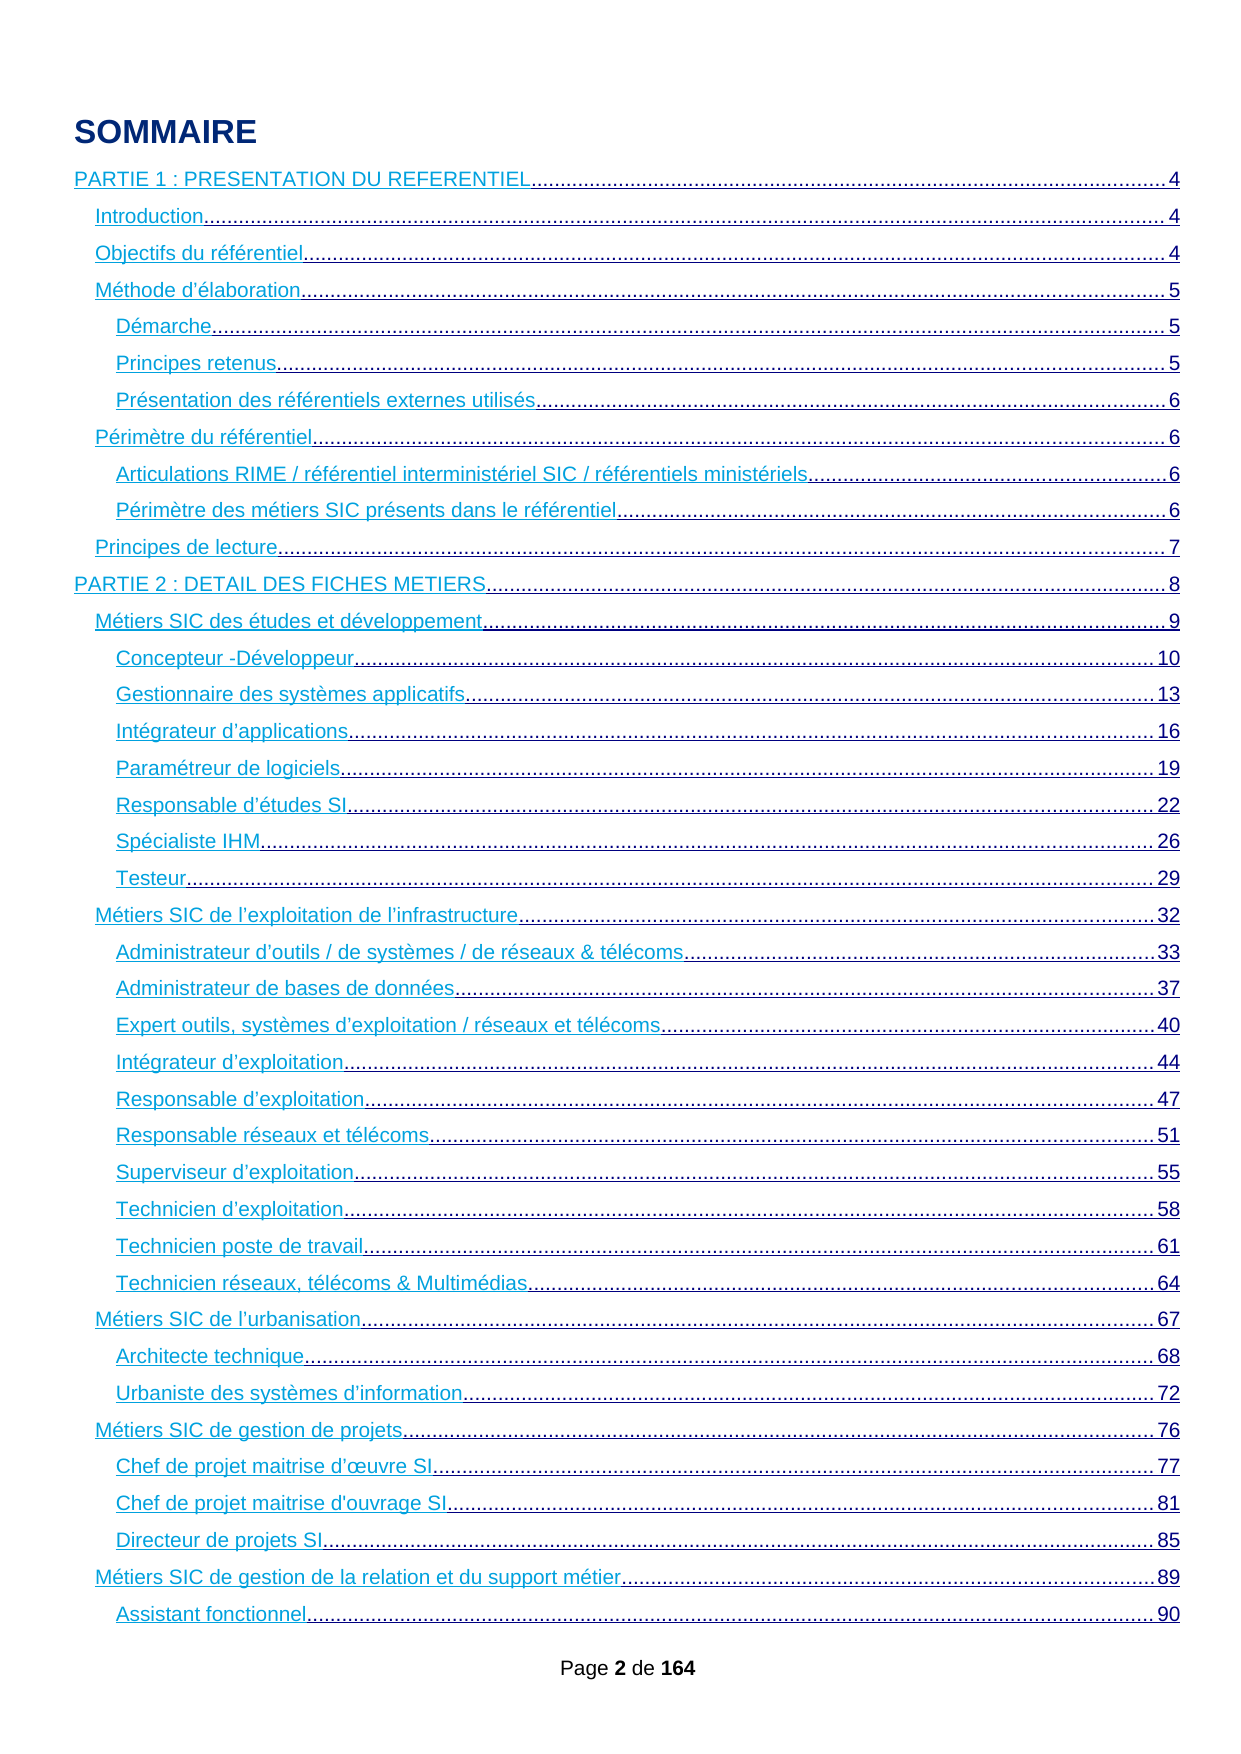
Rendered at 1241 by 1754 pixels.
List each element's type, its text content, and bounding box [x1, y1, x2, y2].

text Introduction 4 [95, 204, 1181, 228]
text Technicien d’exploitation 58 [116, 1197, 1181, 1221]
text Périmètre du référentiel 6 [95, 425, 1181, 449]
text Spécialiste IHM 26 [116, 829, 1181, 853]
text Assistant fonctionnel 90 [116, 1601, 1181, 1625]
text Paramétreur de logiciels 19 [116, 756, 1181, 779]
text Responsable réseaux et télécoms 51 [116, 1123, 1181, 1147]
text SOMMAIRE [74, 113, 1181, 151]
text Métiers SIC de l’exploitation de l’infrastructure 32 [95, 903, 1181, 927]
text Principes de lecture 7 [95, 535, 1181, 559]
text Métiers SIC de l’urbanisation 67 [95, 1307, 1181, 1331]
text Métiers SIC des études et développement 9 [95, 608, 1181, 632]
text Responsable d’études SI 22 [116, 792, 1181, 816]
text Métiers SIC de gestion de la relation et du support métier 89 [95, 1564, 1181, 1588]
text Intégrateur d’applications 16 [116, 719, 1181, 743]
text Métiers SIC de gestion de projets 76 [95, 1417, 1181, 1441]
text Présentation des référentiels externes utilisés 6 [116, 388, 1181, 412]
text Gestionnaire des systèmes applicatifs 13 [116, 682, 1181, 706]
text Superviseur d’exploitation 55 [116, 1160, 1181, 1184]
text Directeur de projets SI 85 [116, 1528, 1181, 1552]
text Technicien poste de travail 61 [116, 1234, 1181, 1258]
text Chef de projet maitrise d'ouvrage SI 81 [116, 1491, 1181, 1515]
text Chef de projet maitrise d’œuvre SI 77 [116, 1454, 1181, 1478]
text Objectifs du référentiel 4 [95, 241, 1181, 265]
text Périmètre des métiers SIC présents dans le référentiel 6 [116, 498, 1181, 522]
text Technicien réseaux, télécoms & Multimédias 64 [116, 1270, 1181, 1294]
text Expert outils, systèmes d’exploitation / réseaux et télécoms 40 [116, 1013, 1181, 1037]
text Administrateur de bases de données 37 [116, 976, 1181, 1000]
text Urbaniste des systèmes d’information 72 [116, 1381, 1181, 1405]
text Démarche 5 [116, 314, 1181, 338]
text PARTIE 1 : PRESENTATION DU REFERENTIEL 4 [74, 167, 1181, 191]
text Concepteur -Développeur 10 [116, 645, 1181, 669]
text Testeur 29 [116, 866, 1181, 890]
text Intégrateur d’exploitation 44 [116, 1050, 1181, 1074]
text Responsable d’exploitation 47 [116, 1087, 1181, 1111]
text Articulations RIME / référentiel interministériel SIC / référentiels ministériels 6 [116, 461, 1181, 485]
text Administrateur d’outils / de systèmes / de réseaux & télécoms 33 [116, 939, 1181, 963]
text Architecte technique 68 [116, 1344, 1181, 1368]
text PARTIE 2 : DETAIL DES FICHES METIERS 8 [74, 572, 1181, 596]
text Méthode d’élaboration 5 [95, 278, 1181, 302]
text Principes retenus 5 [116, 351, 1181, 375]
